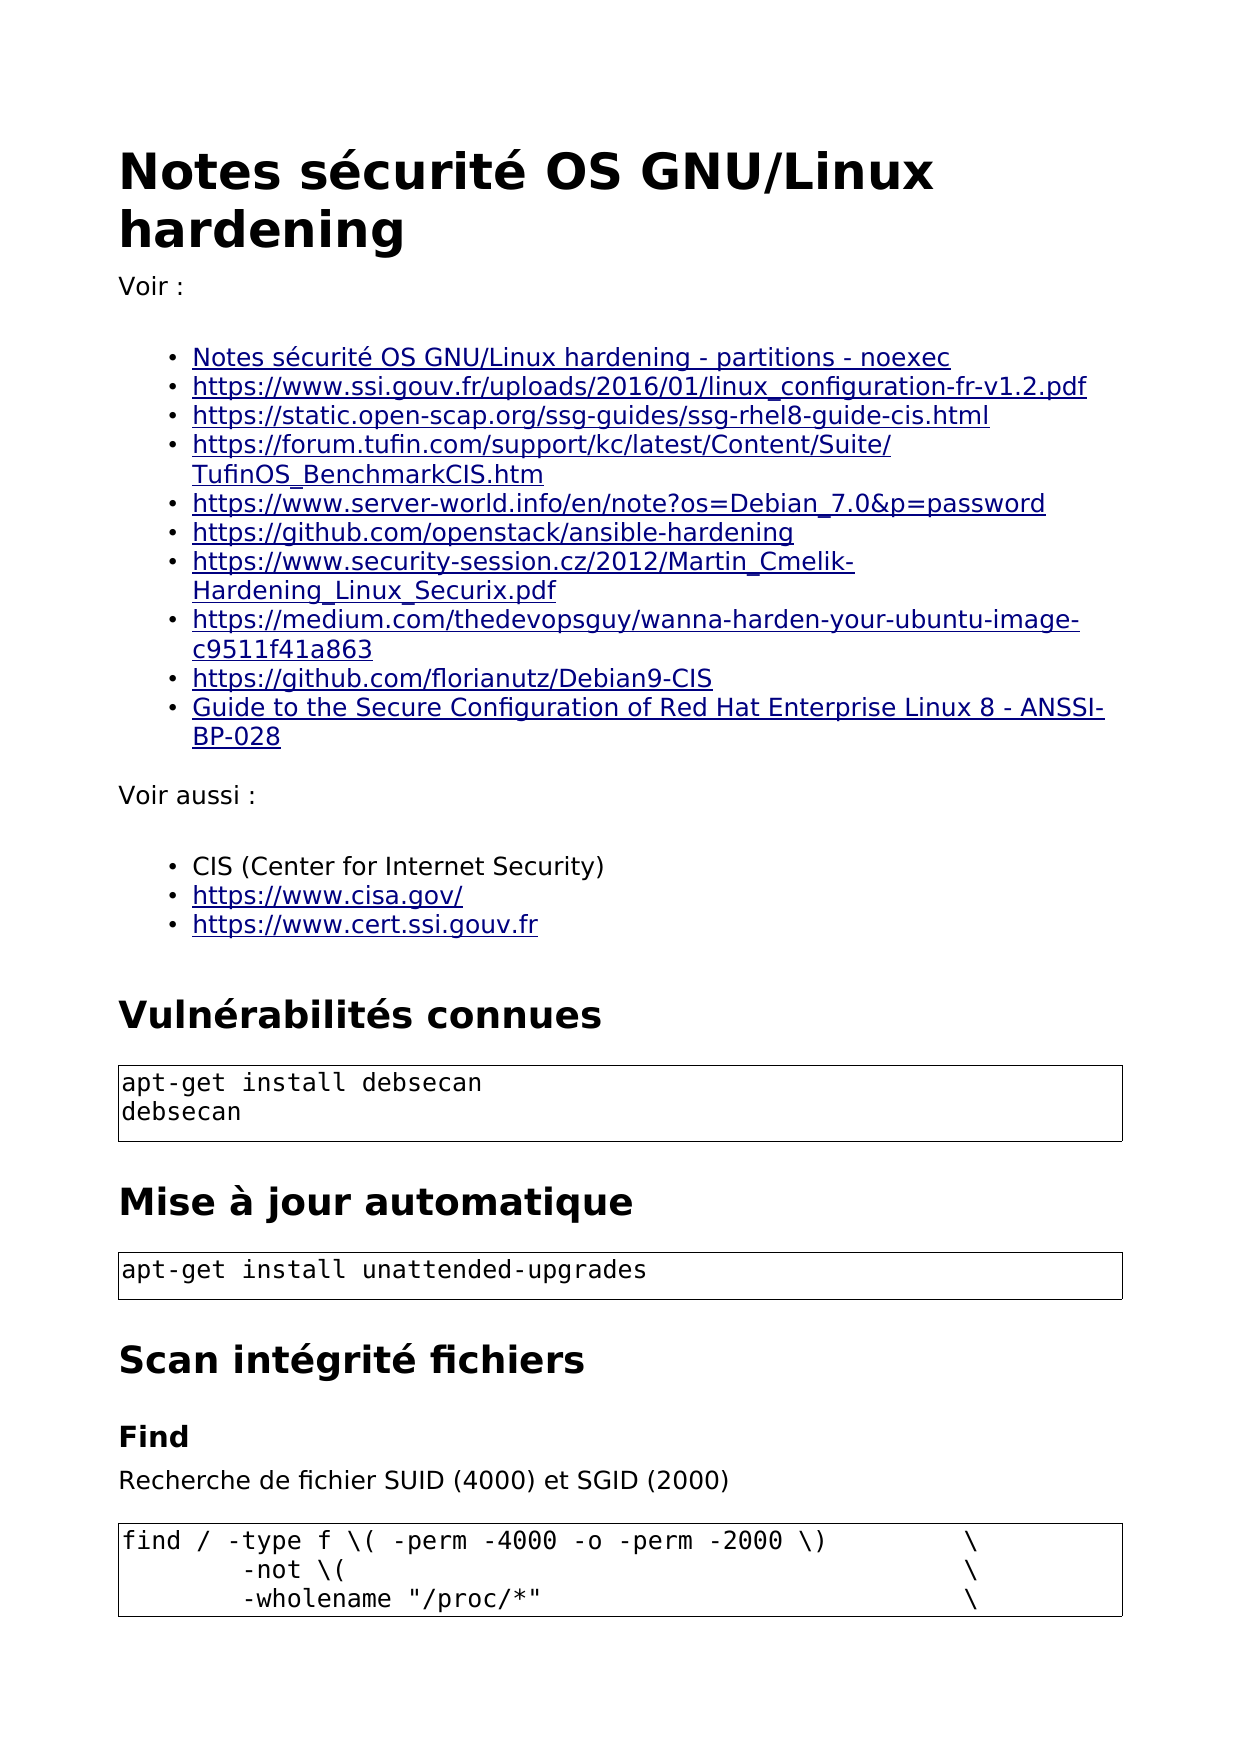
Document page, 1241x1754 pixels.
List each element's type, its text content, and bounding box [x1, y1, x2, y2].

list https://static.open-scap.org/ssg-guides/ssg-rhel8-guide-cis.html [177, 402, 1122, 431]
list https://forum.tufin.com/support/kc/latest/Content/Suite/TufinOS_BenchmarkCIS.htm [177, 431, 1122, 489]
subtitle Find [118, 1420, 1122, 1454]
list https://www.ssi.gouv.fr/uploads/2016/01/linux_configuration-fr-v1.2.pdf [177, 372, 1122, 402]
list Notes sécurité OS GNU/Linux hardening - partitions - noexec [177, 343, 1122, 372]
list https://medium.com/thedevopsguy/wanna-harden-your-ubuntu-image-c9511f41a863 [177, 606, 1122, 664]
list https://www.security-session.cz/2012/Martin_Cmelik-Hardening_Linux_Securix.pdf [177, 547, 1122, 606]
table_header apt-get install debsecan debsecan [119, 1066, 1122, 1141]
subtitle Vulnérabilités connues [118, 994, 1122, 1038]
text Recherche de fichier SUID (4000) et SGID (2000) [118, 1466, 1122, 1496]
text Voir aussi : [118, 781, 1122, 810]
subtitle Notes sécurité OS GNU/Linux hardening [118, 143, 1122, 259]
list https://github.com/openstack/ansible-hardening [177, 518, 1122, 547]
list https://github.com/florianutz/Debian9-CIS [177, 664, 1122, 693]
list CIS (Center for Internet Security) [177, 852, 1122, 881]
subtitle Mise à jour automatique [118, 1181, 1122, 1225]
list https://www.server-world.info/en/note?os=Debian_7.0&p=password [177, 489, 1122, 518]
list Guide to the Secure Configuration of Red Hat Enterprise Linux 8 - ANSSI-BP-028 [177, 693, 1122, 752]
table_header find / -type f \( -perm -4000 -o -perm -2000 \) \ -not \( \ -wholename "/proc/*" \ [119, 1524, 1122, 1616]
list https://www.cert.ssi.gouv.fr [177, 911, 1122, 940]
table_header apt-get install unattended-upgrades [119, 1253, 1122, 1299]
subtitle Scan intégrité fichiers [118, 1339, 1122, 1382]
list https://www.cisa.gov/ [177, 881, 1122, 911]
text Voir : [118, 272, 1122, 301]
